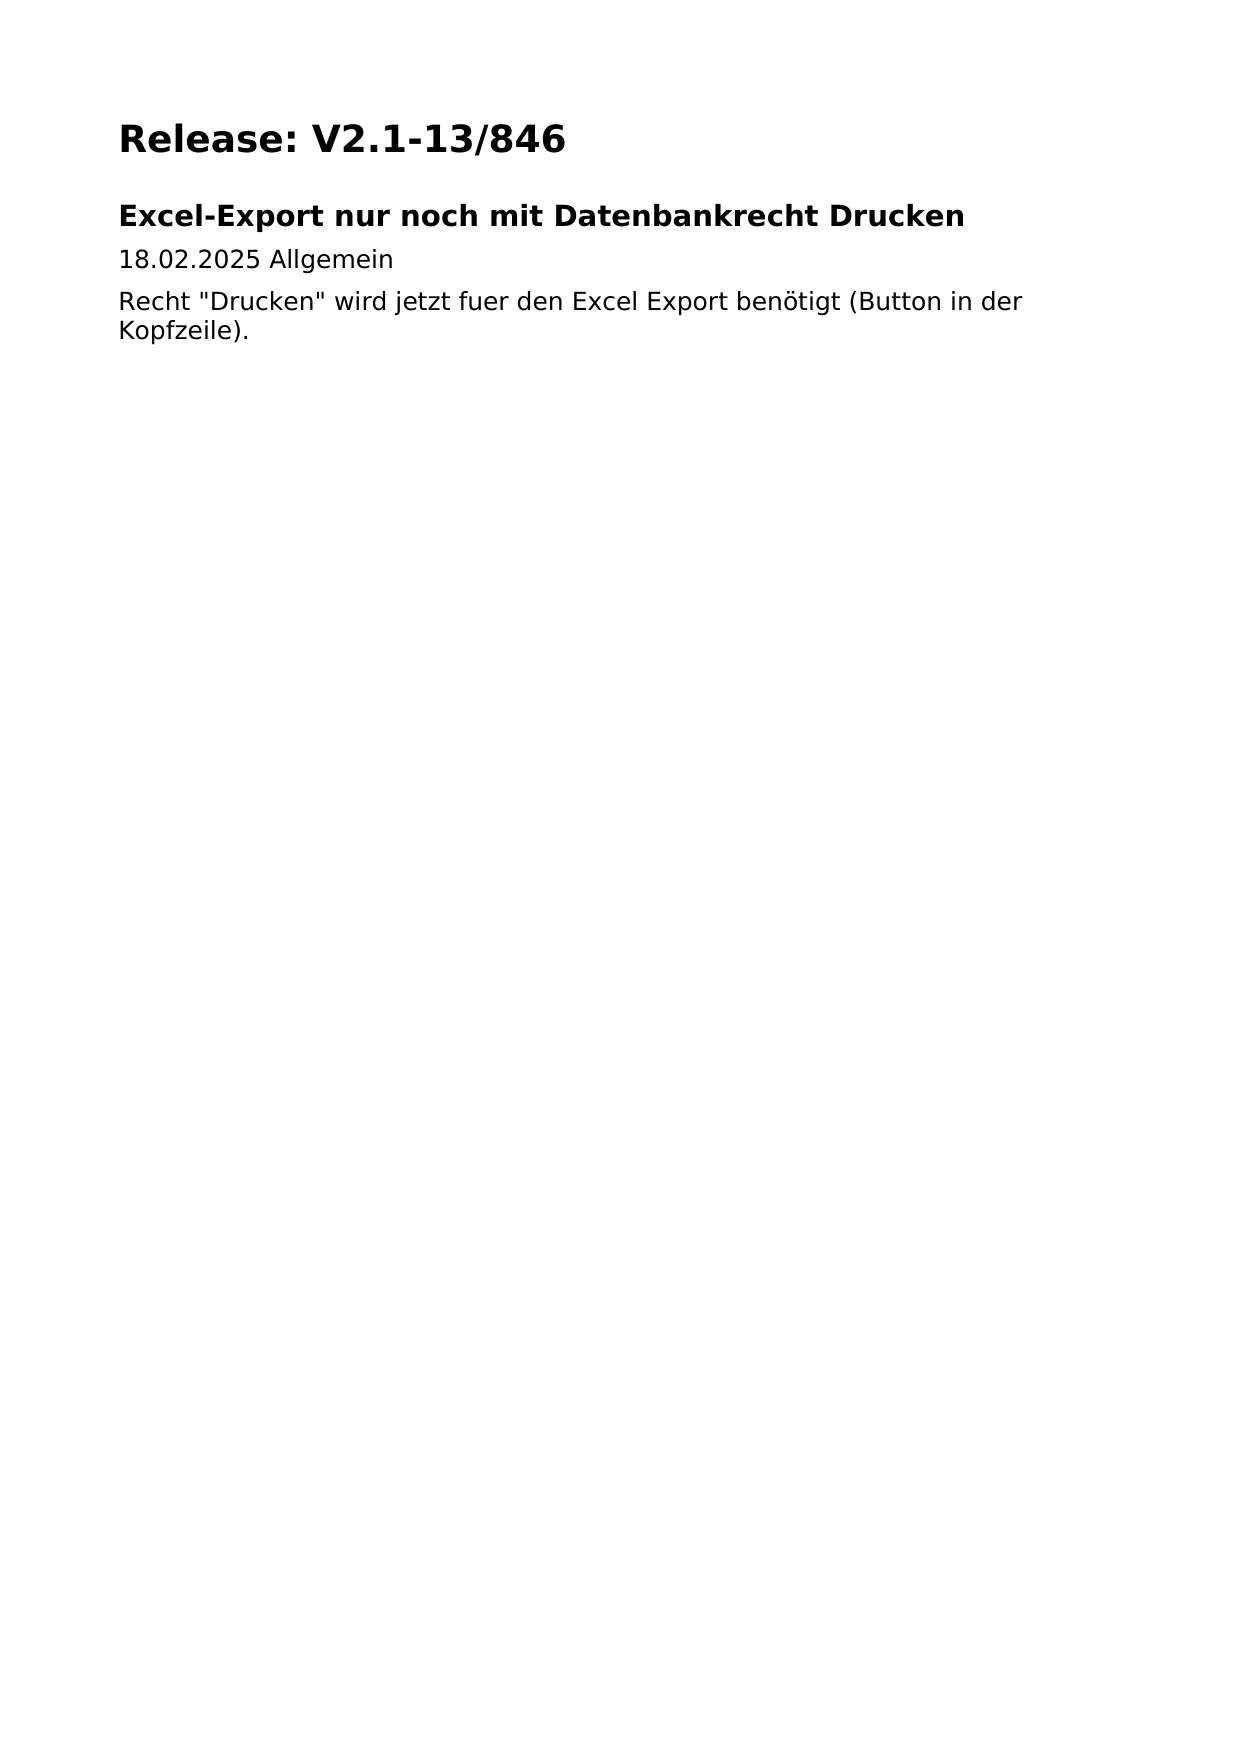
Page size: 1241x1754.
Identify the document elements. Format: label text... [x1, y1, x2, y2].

text Recht "Drucken" wird jetzt fuer den Excel Export benötigt (Button in der Kopfzeile). [118, 287, 1122, 346]
subtitle Excel-Export nur noch mit Datenbankrecht Drucken [118, 199, 1122, 233]
text 18.02.2025 Allgemein [118, 246, 1122, 275]
subtitle Release: V2.1-13/846 [118, 118, 1122, 162]
